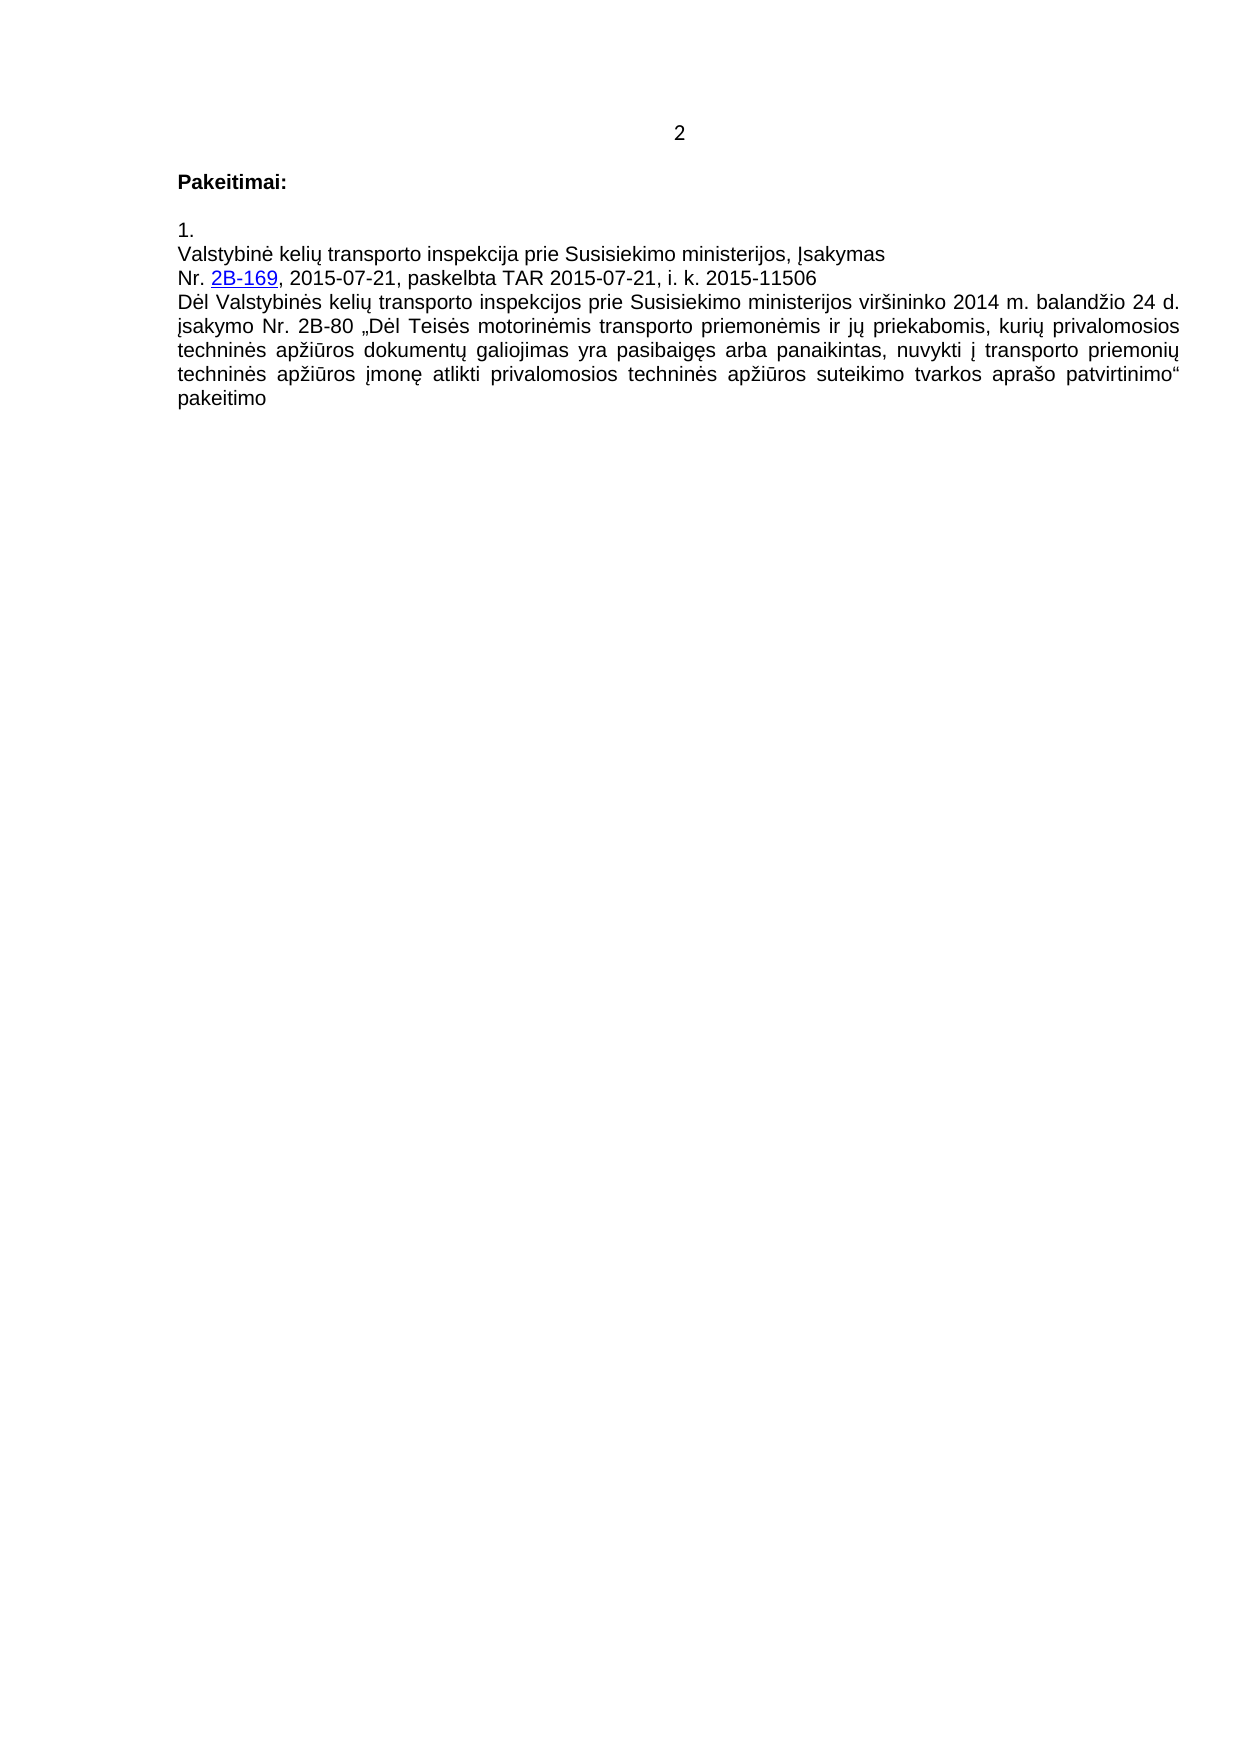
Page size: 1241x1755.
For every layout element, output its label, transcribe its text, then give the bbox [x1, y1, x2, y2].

text Valstybinė kelių transporto inspekcija prie Susisiekimo ministerijos, Įsakymas [177, 242, 1181, 266]
text Nr. 2B-169, 2015-07-21, paskelbta TAR 2015-07-21, i. k. 2015-11506 [177, 266, 1181, 290]
text 1. [177, 218, 1181, 242]
text Dėl Valstybinės kelių transporto inspekcijos prie Susisiekimo ministerijos viršininko 2014 m. balandžio 24 d. įsakymo Nr. 2B-80 „Dėl Teisės motorinėmis transporto priemonėmis ir jų priekabomis, kurių privalomosios techninės apžiūros dokumentų galiojimas yra pasibaigęs arba panaikintas, nuvykti į transporto priemonių techninės apžiūros įmonę atlikti privalomosios techninės apžiūros suteikimo tvarkos aprašo patvirtinimo“ pakeitimo [177, 290, 1181, 410]
text Pakeitimai: [177, 170, 1181, 194]
